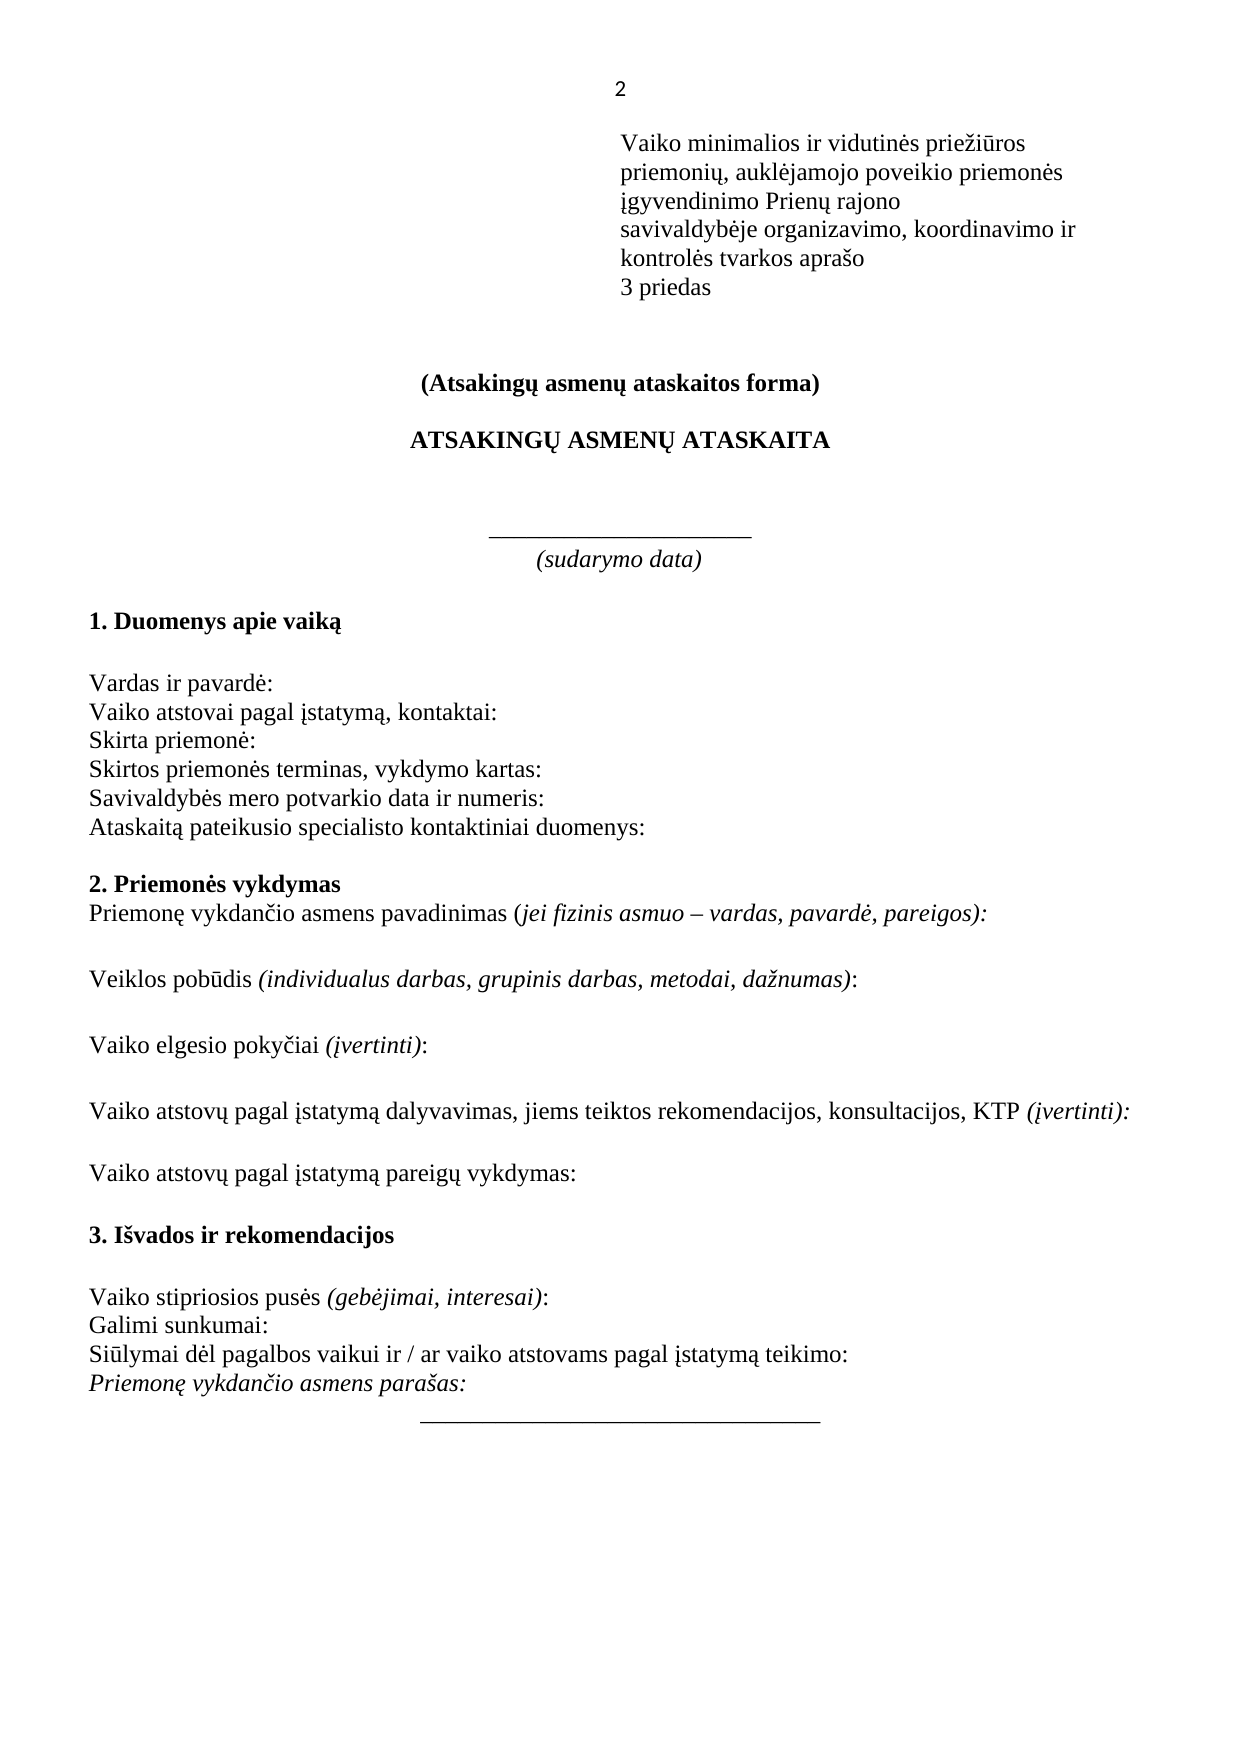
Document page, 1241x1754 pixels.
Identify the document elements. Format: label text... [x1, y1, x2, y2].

text priemonių, auklėjamojo poveikio priemonės [89, 157, 1152, 186]
text Vaiko elgesio pokyčiai (įvertinti): [89, 1030, 1152, 1059]
text Priemonę vykdančio asmens parašas: [89, 1368, 1152, 1397]
text _____________________ [89, 512, 1152, 540]
text Vardas ir pavardė: [89, 668, 1152, 697]
text savivaldybėje organizavimo, koordinavimo ir [89, 214, 1152, 243]
text Vaiko minimalios ir vidutinės priežiūros [89, 128, 1152, 157]
text ________________________________ [89, 1397, 1152, 1425]
text Veiklos pobūdis (individualus darbas, grupinis darbas, metodai, dažnumas): [89, 964, 1152, 993]
text Priemonę vykdančio asmens pavadinimas (jei fizinis asmuo – vardas, pavardė, pareigos): [89, 898, 1152, 927]
text 3. Išvados ir rekomendacijos [89, 1220, 1152, 1248]
text Vaiko atstovų pagal įstatymą dalyvavimas, jiems teiktos rekomendacijos, konsultacijos, KTP (įvertinti): [89, 1096, 1152, 1125]
text 3 priedas [89, 272, 1152, 301]
text įgyvendinimo Prienų rajono [89, 186, 1152, 214]
text Galimi sunkumai: [89, 1310, 1152, 1339]
text Skirtos priemonės terminas, vykdymo kartas: [89, 754, 1152, 783]
text Vaiko atstovai pagal įstatymą, kontaktai: [89, 697, 1152, 726]
text (sudarymo data) [89, 544, 1152, 573]
text (Atsakingų asmenų ataskaitos forma) [89, 368, 1152, 397]
text Vaiko stipriosios pusės (gebėjimai, interesai): [89, 1282, 1152, 1310]
text 1. Duomenys apie vaiką [89, 606, 1152, 635]
text Vaiko atstovų pagal įstatymą pareigų vykdymas: [89, 1158, 1152, 1187]
text Ataskaitą pateikusio specialisto kontaktiniai duomenys: [89, 812, 1152, 841]
text 2. Priemonės vykdymas [89, 869, 1152, 898]
text Siūlymai dėl pagalbos vaikui ir / ar vaiko atstovams pagal įstatymą teikimo: [89, 1339, 1152, 1368]
text kontrolės tvarkos aprašo [89, 243, 1152, 272]
text ATSAKINGŲ ASMENŲ ATASKAITA [89, 425, 1152, 454]
text Skirta priemonė: [89, 726, 1152, 754]
text Savivaldybės mero potvarkio data ir numeris: [89, 783, 1152, 812]
